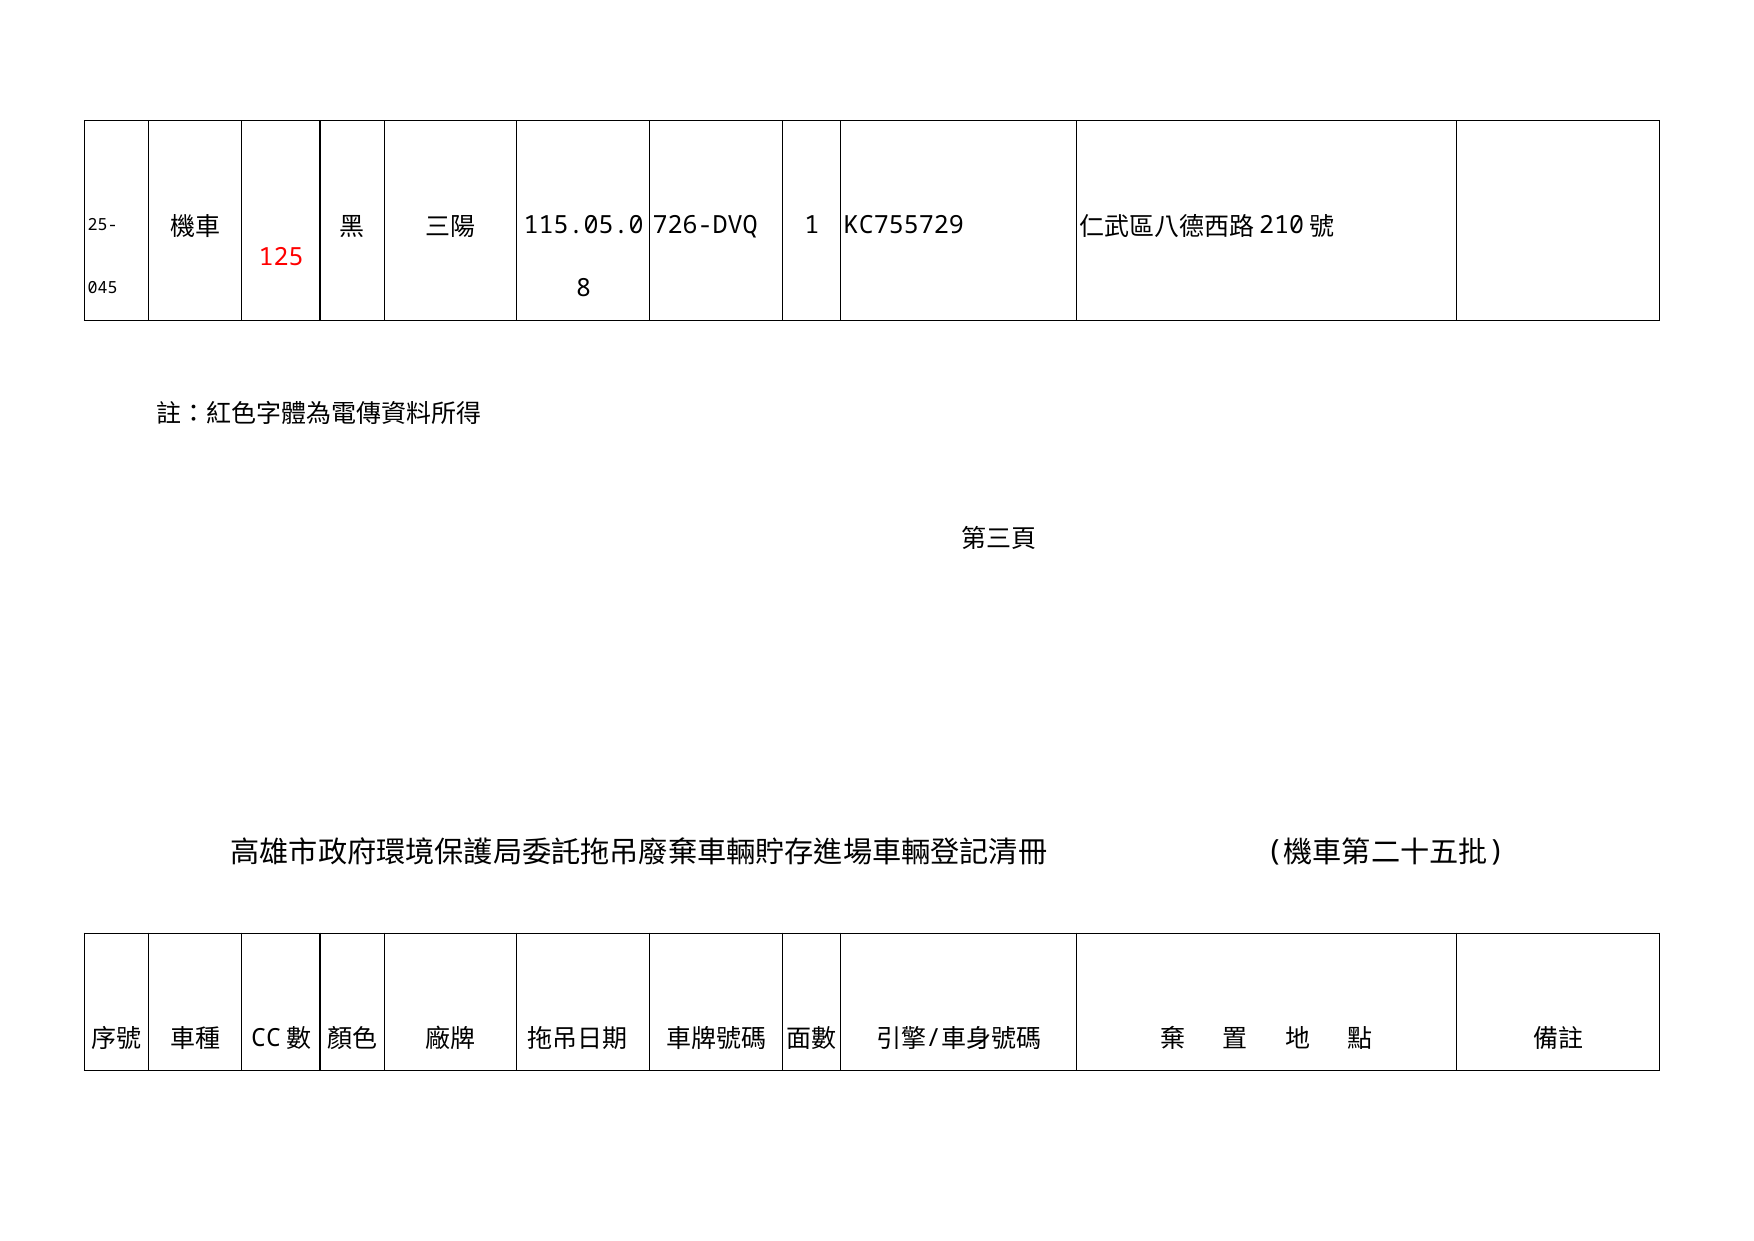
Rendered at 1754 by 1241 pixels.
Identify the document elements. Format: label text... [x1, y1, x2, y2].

table_header 面數 [783, 934, 840, 1070]
table_cell 1 [783, 121, 840, 320]
table_header 拖吊日期 [517, 934, 649, 1070]
text 註：紅色字體為電傳資料所得 [106, 370, 1654, 433]
table_header 車牌號碼 [650, 934, 782, 1070]
table_header 顏色 [321, 934, 384, 1070]
table_header 棄 置 地 點 [1077, 934, 1456, 1070]
table_header 備註 [1457, 934, 1659, 1070]
table_cell 機車 [149, 121, 241, 320]
table_cell 仁武區八德西路210號 [1077, 121, 1456, 320]
text 高雄市政府環境保護局委託拖吊廢棄車輛貯存進場車輛登記清冊 (機車第二十五批) [81, 808, 1654, 870]
table_cell 25-045 [85, 121, 148, 320]
table_cell 726-DVQ [650, 121, 782, 320]
table_cell 黑 [321, 121, 384, 320]
table_cell 125 [242, 121, 319, 320]
table_cell [1457, 121, 1659, 320]
table_header 序號 [85, 934, 148, 1070]
text 第三頁 [106, 495, 1654, 558]
table_header 車種 [149, 934, 241, 1070]
table_header CC數 [242, 934, 319, 1070]
table_cell 115.05.08 [517, 121, 649, 320]
table_cell 三陽 [385, 121, 516, 320]
table_cell KC755729 [841, 121, 1076, 320]
table_header 廠牌 [385, 934, 516, 1070]
table_header 引擎/車身號碼 [841, 934, 1076, 1070]
